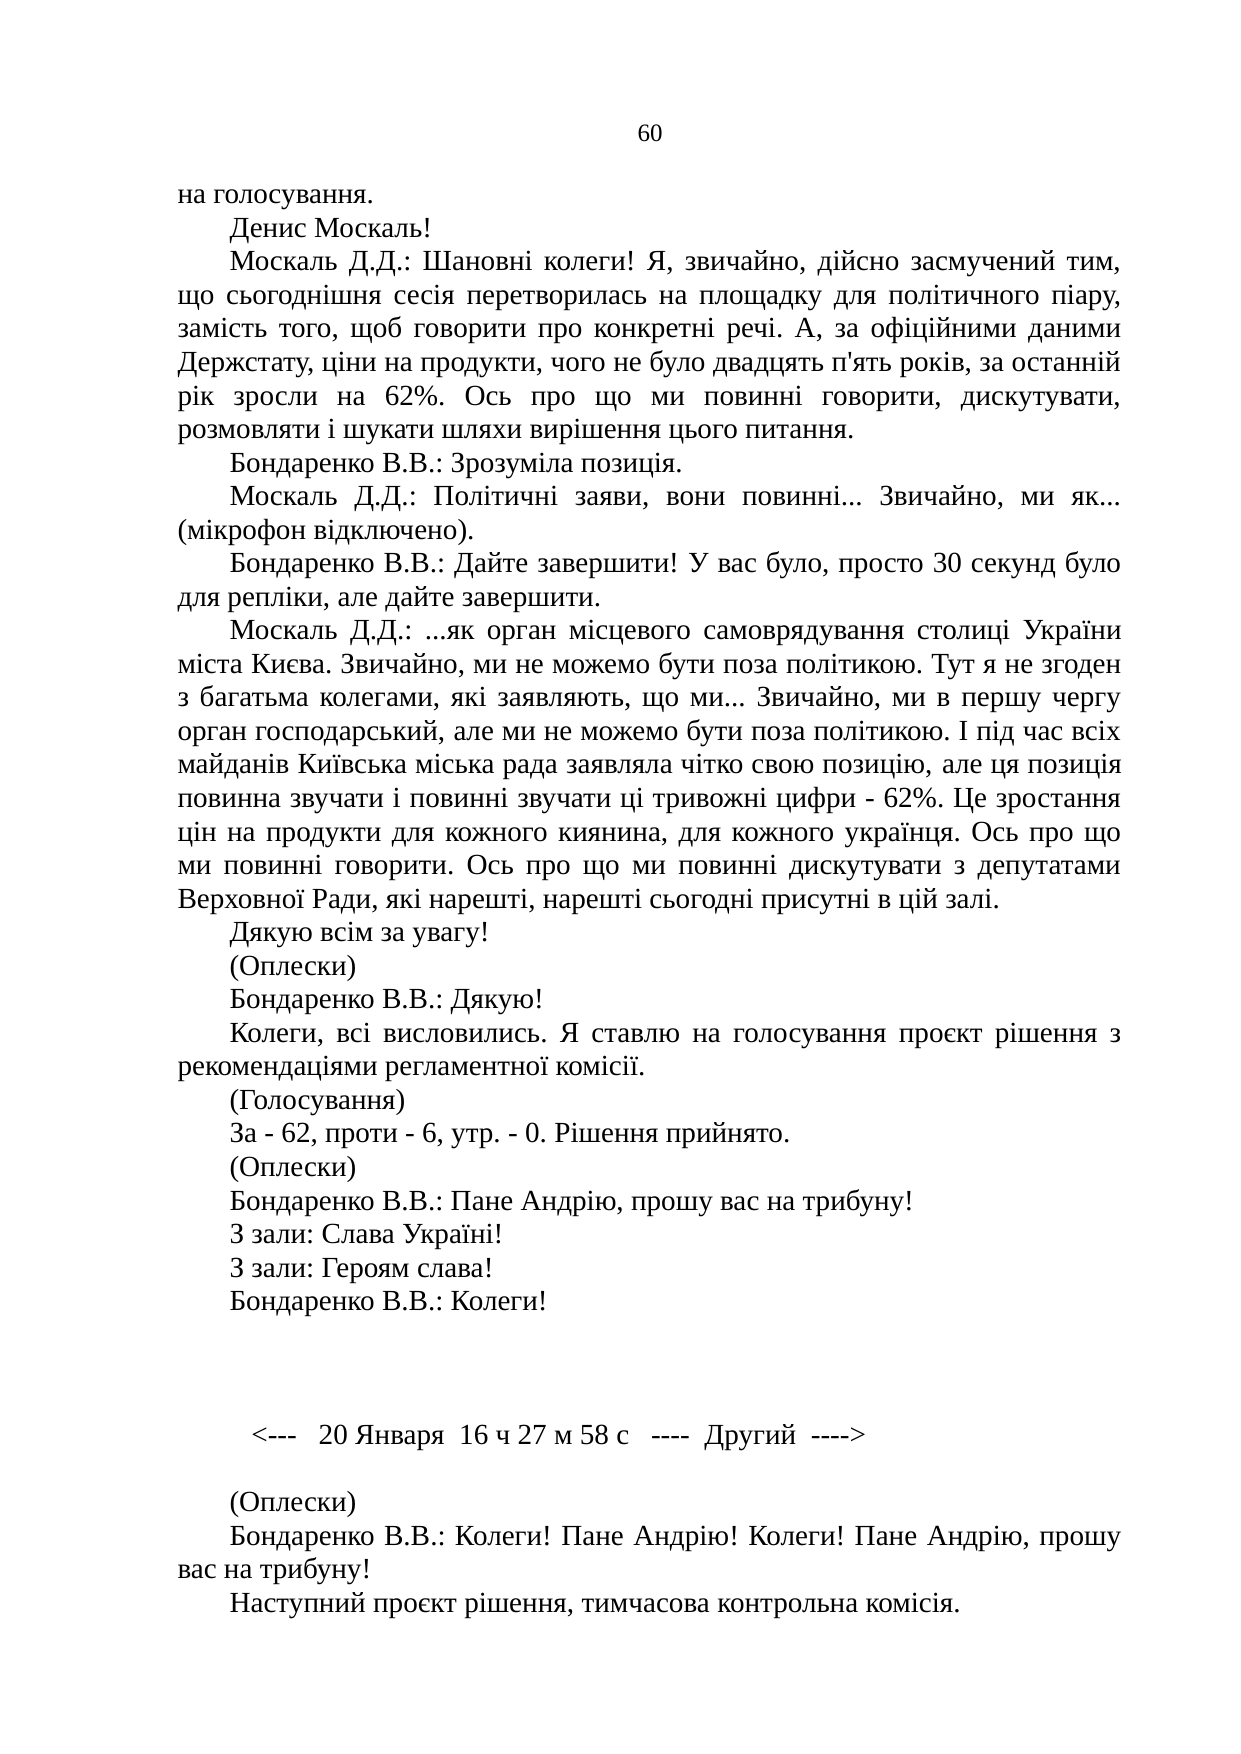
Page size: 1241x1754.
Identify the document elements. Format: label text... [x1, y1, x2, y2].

text Бондаренко В.В.: Дайте завершити! У вас було, просто 30 секунд було для репліки, але дайте завершити. [177, 545, 1122, 612]
text на голосування. [177, 176, 1122, 210]
text (Оплески) [177, 1484, 1122, 1518]
text Бондаренко В.В.: Дякую! [177, 981, 1122, 1015]
text Колеги, всі висловились. Я ставлю на голосування проєкт рішення з рекомендаціями регламентної комісії. [177, 1015, 1122, 1082]
text Наступний проєкт рішення, тимчасова контрольна комісія. [177, 1585, 1122, 1619]
text Москаль Д.Д.: ...як орган місцевого самоврядування столиці України міста Києва. Звичайно, ми не можемо бути поза політикою. Тут я не згоден з багатьма колегами, які заявляють, що ми... Звичайно, ми в першу чергу орган господарський, але ми не можемо бути поза політикою. І під час всіх майданів Київська міська рада заявляла чітко свою позицію, але ця позиція повинна звучати і повинні звучати ці тривожні цифри - 62%. Це зростання цін на продукти для кожного киянина, для кожного українця. Ось про що ми повинні говорити. Ось про що ми повинні дискутувати з депутатами Верховної Ради, які нарешті, нарешті сьогодні присутні в цій залі. [177, 612, 1122, 914]
text З зали: Героям слава! [177, 1250, 1122, 1283]
text Денис Москаль! [177, 210, 1122, 243]
text З зали: Слава Україні! [177, 1216, 1122, 1250]
text (Оплески) [177, 1149, 1122, 1183]
text Москаль Д.Д.: Шановні колеги! Я, звичайно, дійсно засмучений тим, що сьогоднішня сесія перетворилась на площадку для політичного піару, замість того, щоб говорити про конкретні речі. А, за офіційними даними Держстату, ціни на продукти, чого не було двадцять п'ять років, за останній рік зросли на 62%. Ось про що ми повинні говорити, дискутувати, розмовляти і шукати шляхи вирішення цього питання. [177, 243, 1122, 445]
text Дякую всім за увагу! [177, 914, 1122, 948]
text <--- 20 Января 16 ч 27 м 58 с ---- Другий ----> [177, 1417, 1122, 1451]
text Бондаренко В.В.: Зрозуміла позиція. [177, 445, 1122, 478]
text Бондаренко В.В.: Колеги! Пане Андрію! Колеги! Пане Андрію, прошу вас на трибуну! [177, 1518, 1122, 1585]
text (Оплески) [177, 948, 1122, 981]
text (Голосування) [177, 1082, 1122, 1116]
text Бондаренко В.В.: Пане Андрію, прошу вас на трибуну! [177, 1183, 1122, 1216]
text Бондаренко В.В.: Колеги! [177, 1283, 1122, 1317]
text Москаль Д.Д.: Політичні заяви, вони повинні... Звичайно, ми як... (мікрофон відключено). [177, 478, 1122, 545]
text За - 62, проти - 6, утр. - 0. Рішення прийнято. [177, 1116, 1122, 1149]
